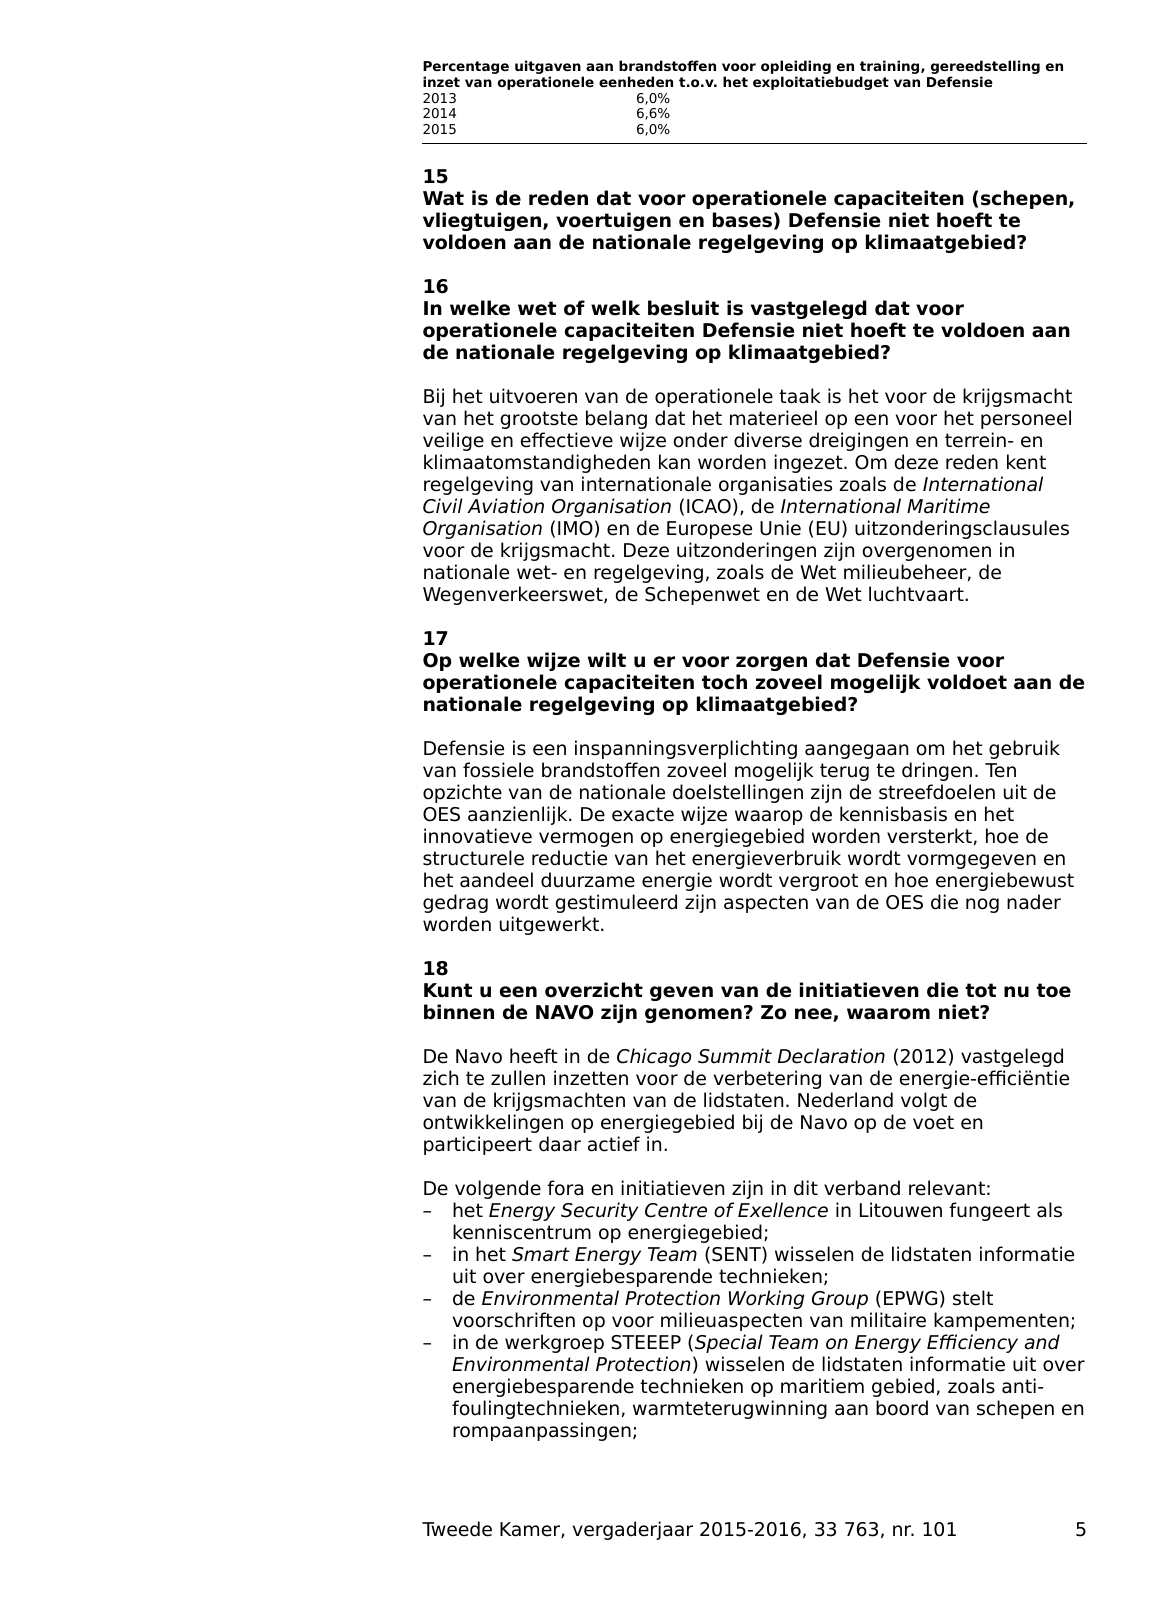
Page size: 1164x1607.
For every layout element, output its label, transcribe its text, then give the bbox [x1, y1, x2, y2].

text – de Environmental Protection Working Group (EPWG) stelt voorschriften op voor milieuaspecten van militaire kampementen; [422, 1288, 1087, 1332]
text De Navo heeft in de Chicago Summit Declaration (2012) vastgelegd zich te zullen inzetten voor de verbetering van de energie-efficiëntie van de krijgsmachten van de lidstaten. Nederland volgt de ontwikkelingen op energiegebied bij de Navo op de voet en participeert daar actief in. [422, 1046, 1087, 1156]
table_cell 2015 [422, 122, 630, 142]
text 15 [422, 166, 1087, 188]
text In welke wet of welk besluit is vastgelegd dat voor operationele capaciteiten Defensie niet hoeft te voldoen aan de nationale regelgeving op klimaatgebied? [422, 298, 1087, 364]
text Defensie is een inspanningsverplichting aangegaan om het gebruik van fossiele brandstoffen zoveel mogelijk terug te dringen. Ten opzichte van de nationale doelstellingen zijn de streefdoelen uit de OES aanzienlijk. De exacte wijze waarop de kennisbasis en het innovatieve vermogen op energiegebied worden versterkt, hoe de structurele reductie van het energieverbruik wordt vormgegeven en het aandeel duurzame energie wordt vergroot en hoe energiebewust gedrag wordt gestimuleerd zijn aspecten van de OES die nog nader worden uitgewerkt. [422, 738, 1087, 936]
table_cell 2014 [422, 106, 630, 122]
text Kunt u een overzicht geven van de initiatieven die tot nu toe binnen de NAVO zijn genomen? Zo nee, waarom niet? [422, 980, 1087, 1024]
text – in het Smart Energy Team (SENT) wisselen de lidstaten informatie uit over energiebesparende technieken; [422, 1244, 1087, 1288]
table_cell 6,0% [630, 91, 1087, 106]
text 17 [422, 628, 1087, 650]
table_header Percentage uitgaven aan brandstoffen voor opleiding en training, gereedstelling en inzet van operationele eenheden t.o.v. het exploitatiebudget van Defensie [422, 59, 1087, 91]
text Op welke wijze wilt u er voor zorgen dat Defensie voor operationele capaciteiten toch zoveel mogelijk voldoet aan de nationale regelgeving op klimaatgebied? [422, 650, 1087, 716]
text – het Energy Security Centre of Exellence in Litouwen fungeert als kenniscentrum op energiegebied; [422, 1200, 1087, 1244]
text 18 [422, 958, 1087, 980]
table_cell 6,0% [630, 122, 1087, 142]
text – in de werkgroep STEEEP (Special Team on Energy Efficiency and Environmental Protection) wisselen de lidstaten informatie uit over energiebesparende technieken op maritiem gebied, zoals anti-foulingtechnieken, warmteterugwinning aan boord van schepen en rompaanpassingen; [422, 1332, 1087, 1442]
text Bij het uitvoeren van de operationele taak is het voor de krijgsmacht van het grootste belang dat het materieel op een voor het personeel veilige en effectieve wijze onder diverse dreigingen en terrein- en klimaatomstandigheden kan worden ingezet. Om deze reden kent regelgeving van internationale organisaties zoals de International Civil Aviation Organisation (ICAO), de International Maritime Organisation (IMO) en de Europese Unie (EU) uitzonderingsclausules voor de krijgsmacht. Deze uitzonderingen zijn overgenomen in nationale wet- en regelgeving, zoals de Wet milieubeheer, de Wegenverkeerswet, de Schepenwet en de Wet luchtvaart. [422, 386, 1087, 606]
text De volgende fora en initiatieven zijn in dit verband relevant: [422, 1178, 1087, 1200]
table_cell 6,6% [630, 106, 1087, 122]
text Wat is de reden dat voor operationele capaciteiten (schepen, vliegtuigen, voertuigen en bases) Defensie niet hoeft te voldoen aan de nationale regelgeving op klimaatgebied? [422, 188, 1087, 253]
text 16 [422, 276, 1087, 298]
table_cell 2013 [422, 91, 630, 106]
